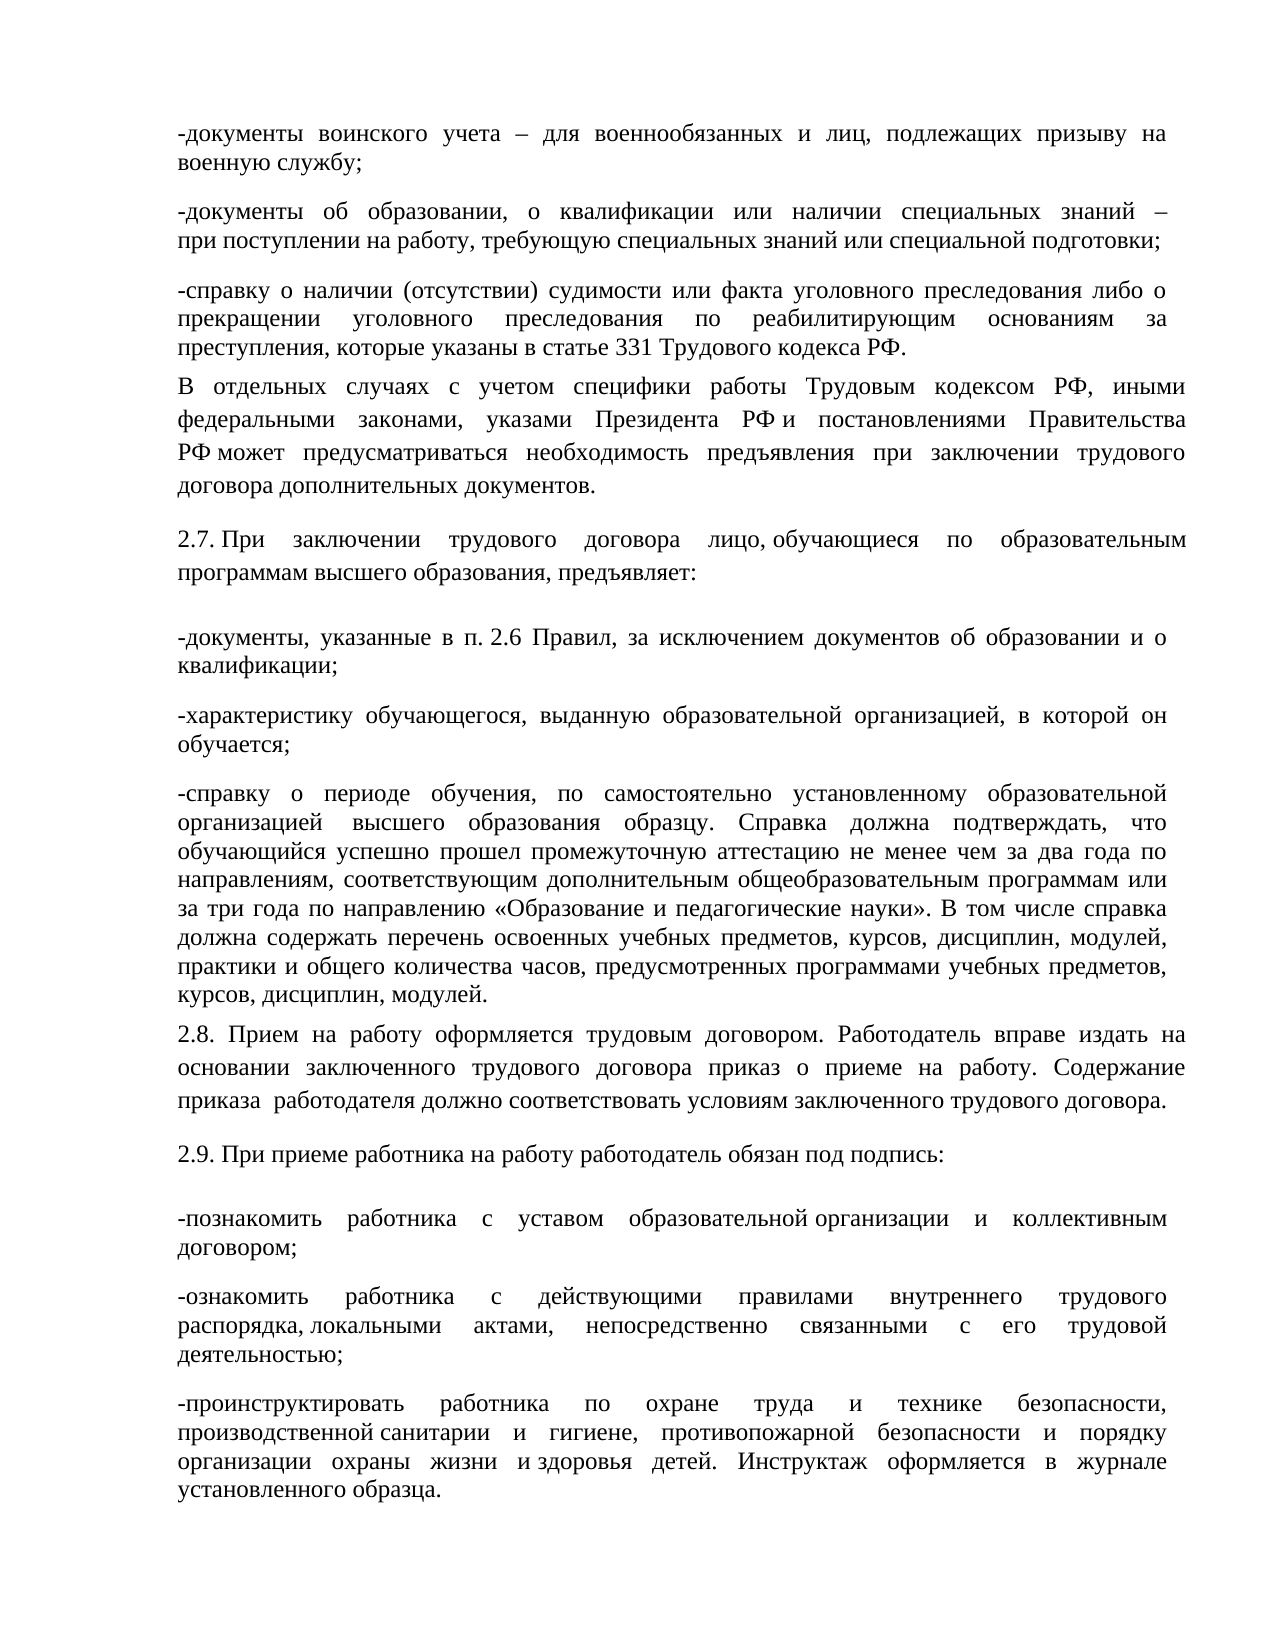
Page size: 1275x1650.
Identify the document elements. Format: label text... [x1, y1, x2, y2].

text -документы воинского учета – для военнообязанных и лиц, подлежащих призыву на военную службу; [177, 118, 1168, 176]
text -документы, указанные в п. 2.6 Правил, за исключением документов об образовании и о квалификации; [177, 622, 1168, 679]
text -характеристику обучающегося, выданную образовательной организацией, в которой он обучается; [177, 700, 1168, 757]
text -ознакомить работника с действующими правилами внутреннего трудового распорядка, локальными актами, непосредственно связанными с его трудовой деятельностью; [177, 1281, 1168, 1367]
text 2.7. При заключении трудового договора лицо, обучающиеся по образовательным программам высшего образования, предъявляет: [177, 524, 1186, 586]
text -документы об образовании, о квалификации или наличии специальных знаний – при поступлении на работу, требующую специальных знаний или специальной подготовки; [177, 196, 1168, 254]
text -справку о наличии (отсутствии) судимости или факта уголовного преследования либо о прекращении уголовного преследования по реабилитирующим основаниям за преступления, которые указаны в статье 331 Трудового кодекса РФ. [177, 275, 1168, 361]
text В отдельных случаях с учетом специфики работы Трудовым кодексом РФ, иными федеральными законами, указами Президента РФ и постановлениями Правительства РФ может предусматриваться необходимость предъявления при заключении трудового договора дополнительных документов. [177, 371, 1186, 499]
text -справку о периоде обучения, по самостоятельно установленному образовательной организацией высшего образования образцу. Справка должна подтверждать, что обучающийся успешно прошел промежуточную аттестацию не менее чем за два года по направлениям, соответствующим дополнительным общеобразовательным программам или за три года по направлению «Образование и педагогические науки». В том числе справка должна содержать перечень освоенных учебных предметов, курсов, дисциплин, модулей, практики и общего количества часов, предусмотренных программами учебных предметов, курсов, дисциплин, модулей. [177, 778, 1168, 1008]
text -познакомить работника с уставом образовательной организации и коллективным договором; [177, 1203, 1168, 1260]
text 2.9. При приеме работника на работу работодатель обязан под подпись: [177, 1139, 1186, 1167]
text 2.8. Прием на работу оформляется трудовым договором. Работодатель вправе издать на основании заключенного трудового договора приказ о приеме на работу. Содержание приказа работодателя должно соответствовать условиям заключенного трудового договора. [177, 1019, 1186, 1113]
text -проинструктировать работника по охране труда и технике безопасности, производственной санитарии и гигиене, противопожарной безопасности и порядку организации охраны жизни и здоровья детей. Инструктаж оформляется в журнале установленного образца. [177, 1388, 1168, 1503]
